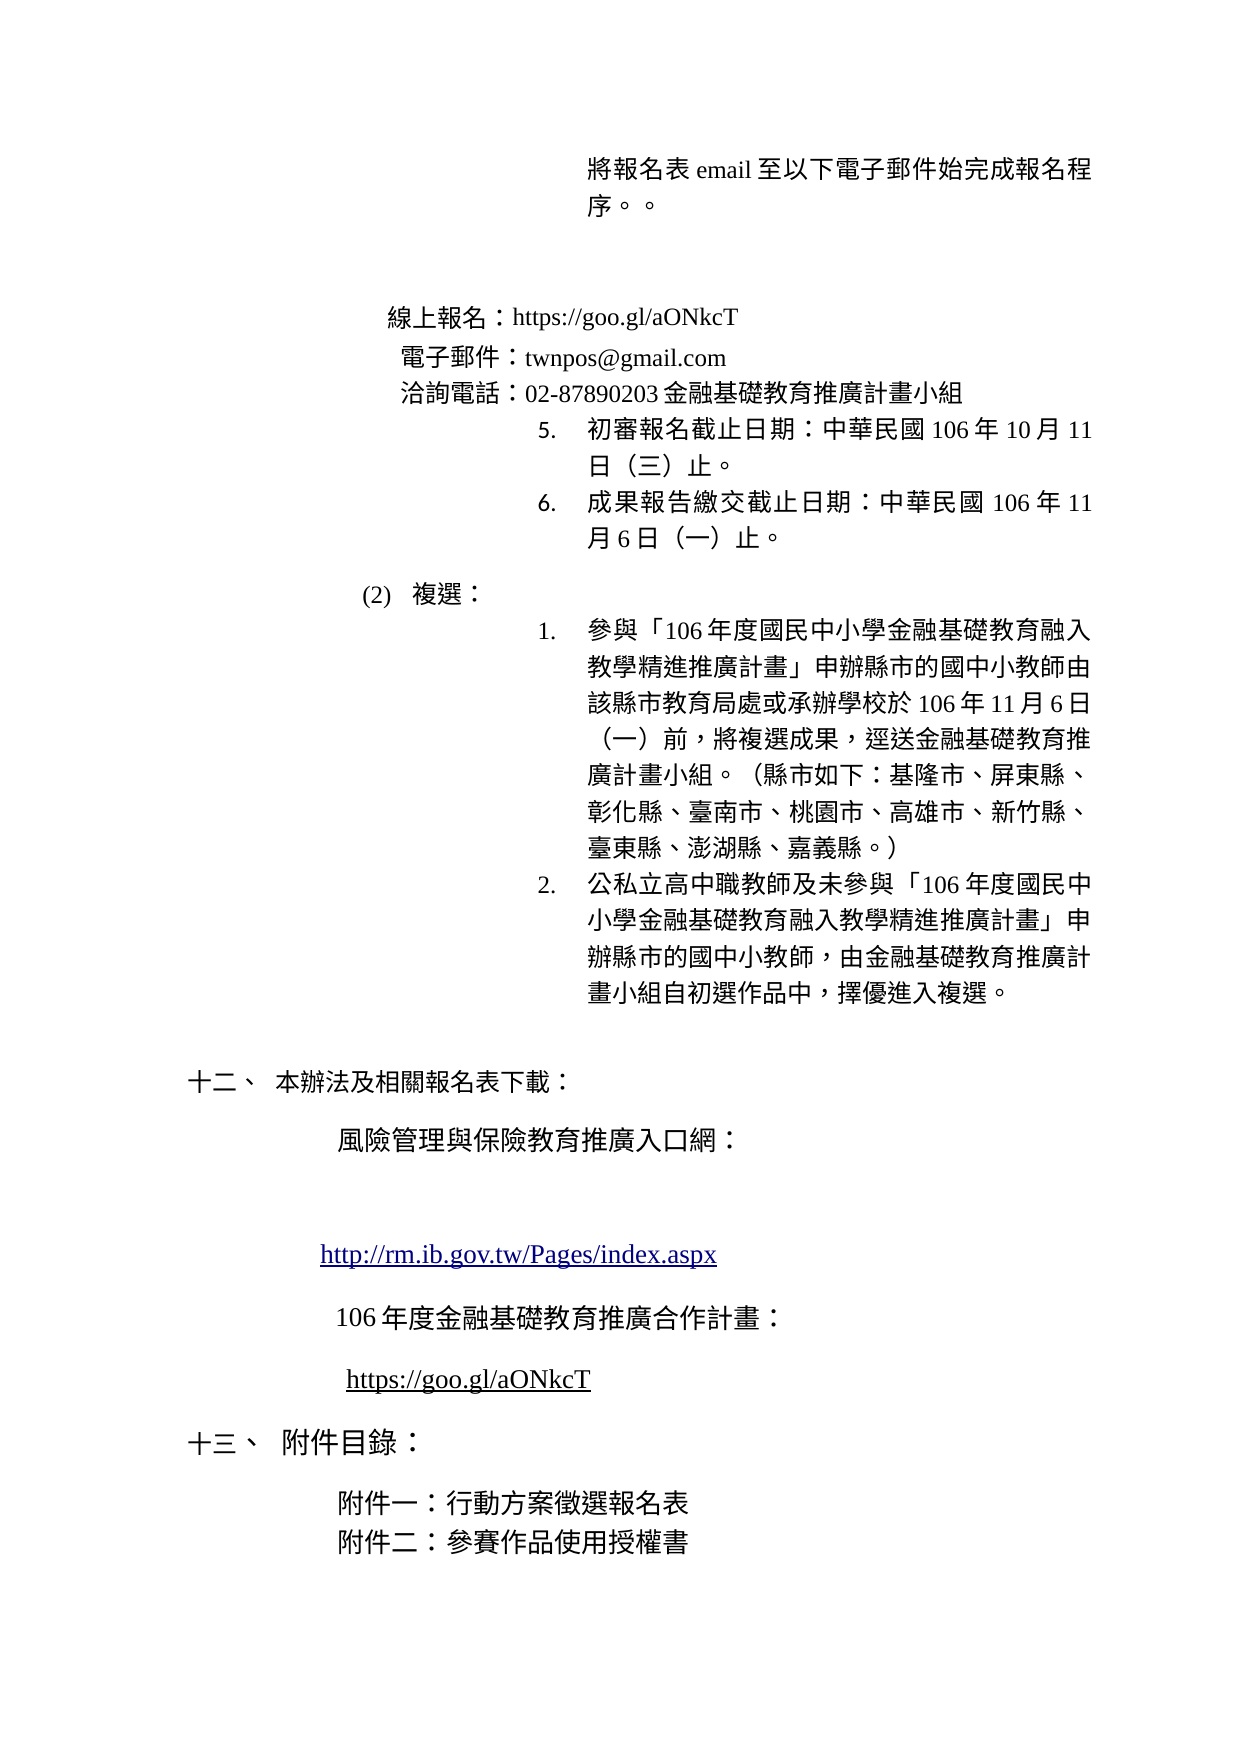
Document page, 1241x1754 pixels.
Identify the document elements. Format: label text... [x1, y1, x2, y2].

text https://goo.gl/aONkcT [306, 1337, 1093, 1400]
text 十三、 附件目錄： [187, 1419, 1093, 1462]
text 附件一：行動方案徵選報名表 [290, 1482, 1093, 1521]
list 參與「106年度國民中小學金融基礎教育融入教學精進推廣計畫」申辦縣市的國中小教師由該縣市教育局處或承辦學校於106年11月6日（一）前，將複選成果，逕送金融基礎教育推廣計畫小組。（縣市如下：基隆市、屏東縣、彰化縣、臺南市、桃園市、高雄市、新竹縣、臺東縣、澎湖縣、嘉義縣。） [537, 611, 1093, 864]
list 成果報告繳交截止日期：中華民國106年11月6日（一）止。 [537, 482, 1093, 555]
text 電子郵件：twnpos@gmail.com [350, 337, 1093, 373]
text 線上報名：https://goo.gl/aONkcT [387, 275, 1093, 337]
text 風險管理與保險教育推廣入口網： [287, 1119, 1093, 1158]
text 洽詢電話：02-87890203金融基礎教育推廣計畫小組 [350, 373, 1093, 410]
list 初審報名截止日期：中華民國106年10月11日（三）止。 [537, 410, 1093, 482]
text 十二、 本辦法及相關報名表下載： [187, 1063, 1093, 1099]
list 複選： [362, 574, 1093, 611]
list 公私立高中職教師及未參與「106年度國民中小學金融基礎教育融入教學精進推廣計畫」申辦縣市的國中小教師，由金融基礎教育推廣計畫小組自初選作品中，擇優進入複選。 [537, 864, 1093, 1009]
list 將報名表email至以下電子郵件始完成報名程序。。 [537, 150, 1093, 222]
text 106年度金融基礎教育推廣合作計畫： [291, 1275, 1093, 1337]
text 附件二：參賽作品使用授權書 [290, 1521, 1093, 1560]
text http://rm.ib.gov.tw/Pages/index.aspx [292, 1212, 1093, 1275]
